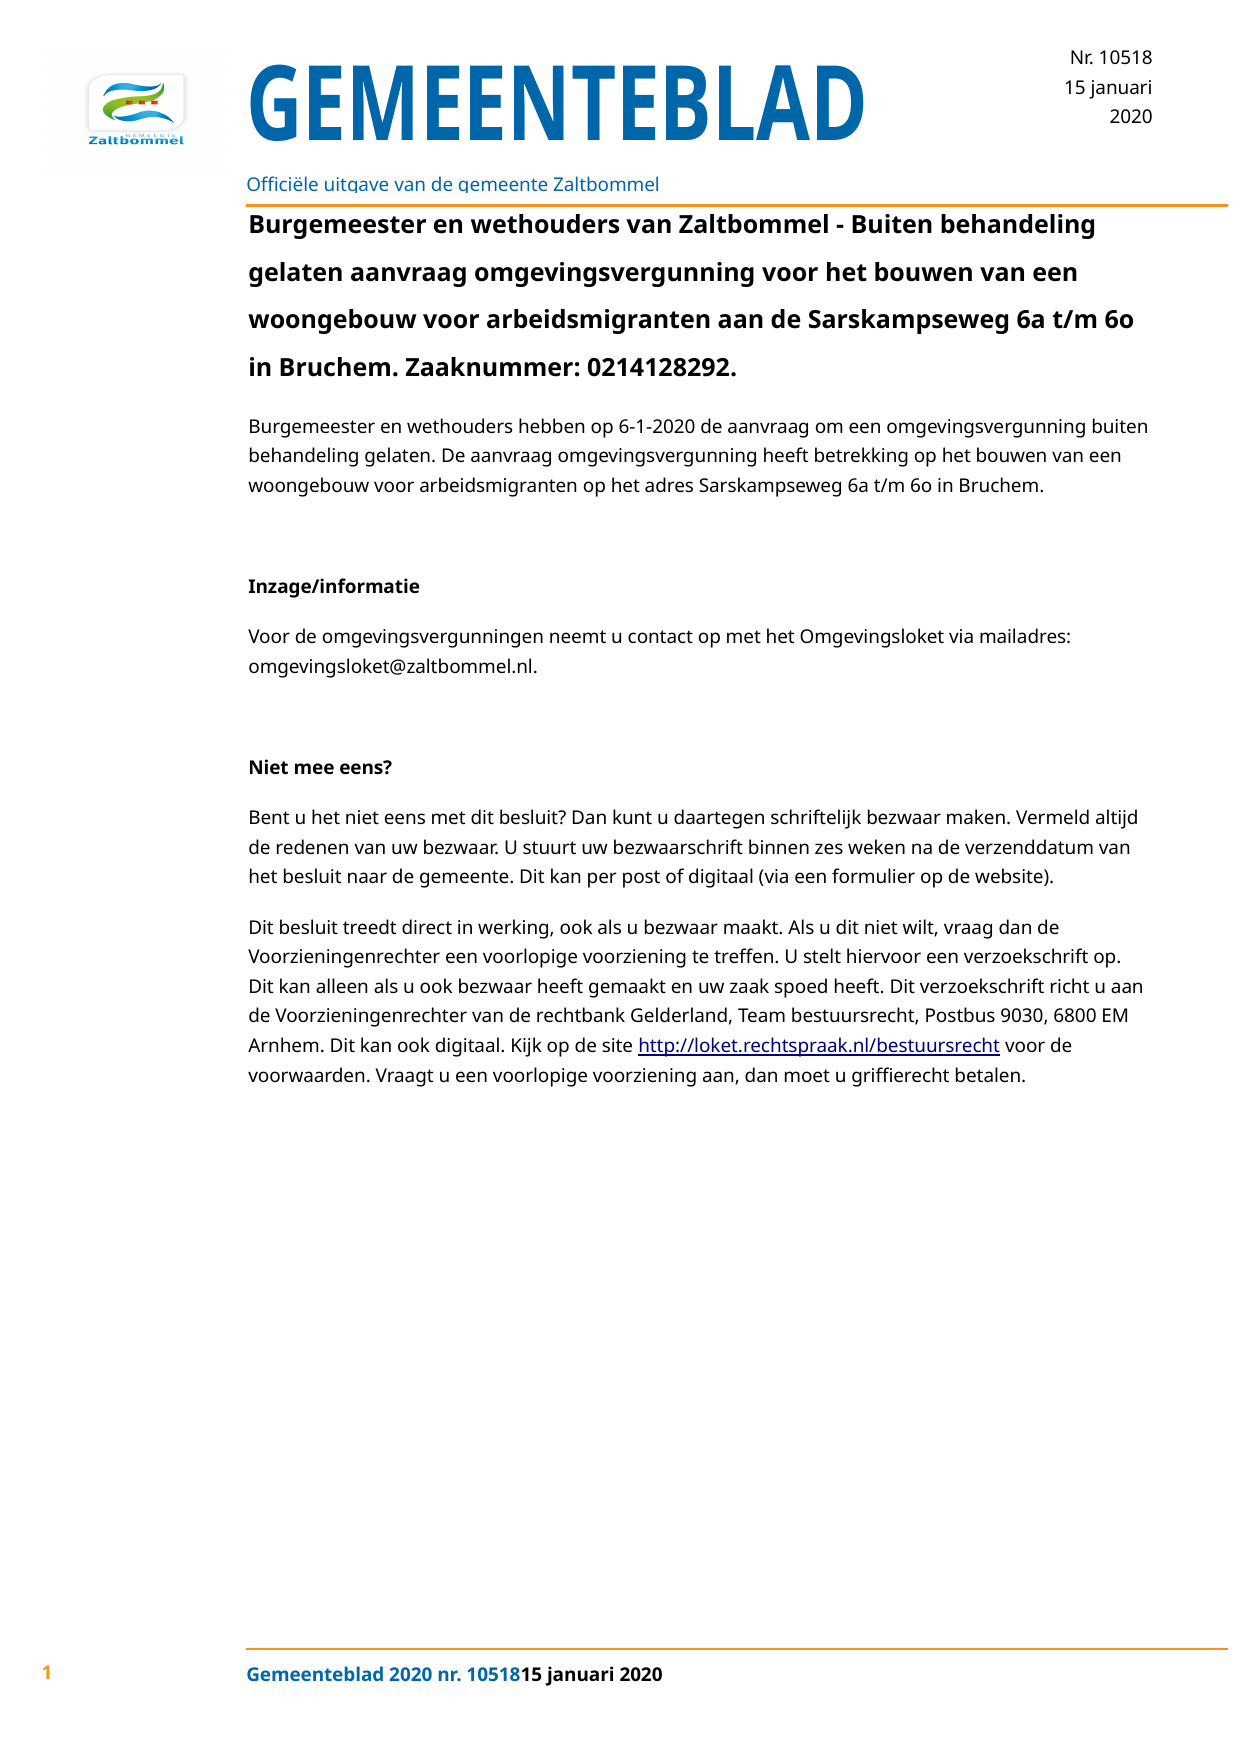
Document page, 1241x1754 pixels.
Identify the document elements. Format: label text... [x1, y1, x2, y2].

text Inzage/informatie [248, 573, 1152, 599]
text Burgemeester en wethouders van Zaltbommel - Buiten behandeling gelaten aanvraag omgevingsvergunning voor het bouwen van een woongebouw voor arbeidsmigranten aan de Sarskampseweg 6a t/m 6o in Bruchem. Zaaknummer: 0214128292. [248, 207, 1152, 384]
text Bent u het niet eens met dit besluit? Dan kunt u daartegen schriftelijk bezwaar maken. Vermeld altijd de redenen van uw bezwaar. U stuurt uw bezwaarschrift binnen zes weken na de verzenddatum van het besluit naar de gemeente. Dit kan per post of digitaal (via een formulier op de website). [248, 804, 1152, 889]
text Dit besluit treedt direct in werking, ook als u bezwaar maakt. Als u dit niet wilt, vraag dan de Voorzieningenrechter een voorlopige voorziening te treffen. U stelt hiervoor een verzoekschrift op. Dit kan alleen als u ook bezwaar heeft gemaakt en uw zaak spoed heeft. Dit verzoekschrift richt u aan de Voorzieningenrechter van de rechtbank Gelderland, Team bestuursrecht, Postbus 9030, 6800 EM Arnhem. Dit kan ook digitaal. Kijk op de site http://loket.rechtspraak.nl/bestuursrecht voor de voorwaarden. Vraagt u een voorlopige voorziening aan, dan moet u griffierecht betalen. [248, 914, 1152, 1088]
text Niet mee eens? [248, 754, 1152, 780]
text Burgemeester en wethouders hebben op 6-1-2020 de aanvraag om een omgevingsvergunning buiten behandeling gelaten. De aanvraag omgevingsvergunning heeft betrekking op het bouwen van een woongebouw voor arbeidsmigranten op het adres Sarskampseweg 6a t/m 6o in Bruchem. [248, 413, 1152, 498]
picture [41, 47, 231, 172]
text Voor de omgevingsvergunningen neemt u contact op met het Omgevingsloket via mailadres: omgevingsloket@zaltbommel.nl. [248, 623, 1152, 679]
